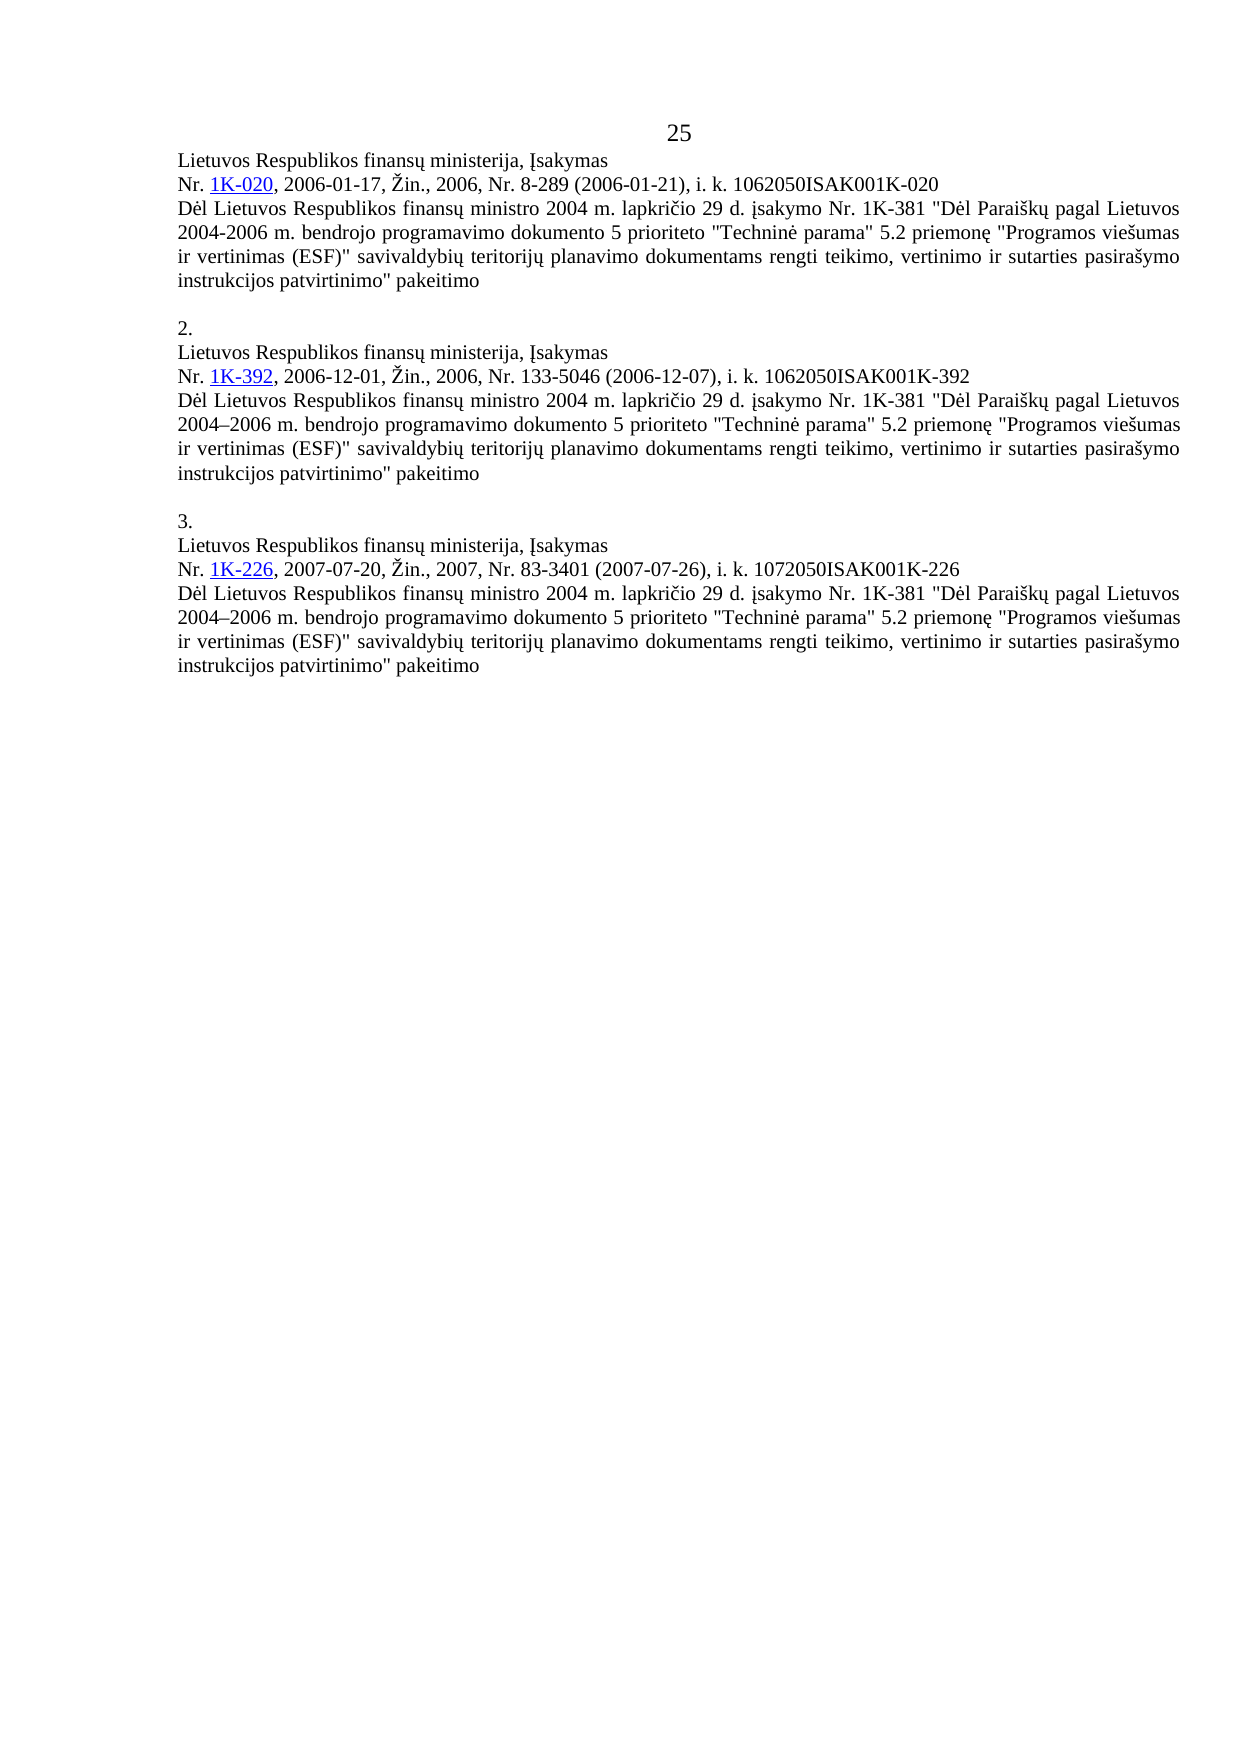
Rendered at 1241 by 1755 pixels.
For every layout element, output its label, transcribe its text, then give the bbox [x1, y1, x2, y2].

text 2. [177, 316, 1181, 340]
text Lietuvos Respublikos finansų ministerija, Įsakymas [177, 340, 1181, 364]
text Nr. 1K-020, 2006-01-17, Žin., 2006, Nr. 8-289 (2006-01-21), i. k. 1062050ISAK001K-020 [177, 172, 1181, 196]
text Lietuvos Respublikos finansų ministerija, Įsakymas [177, 533, 1181, 557]
text Lietuvos Respublikos finansų ministerija, Įsakymas [177, 148, 1181, 172]
text Dėl Lietuvos Respublikos finansų ministro 2004 m. lapkričio 29 d. įsakymo Nr. 1K-381 "Dėl Paraiškų pagal Lietuvos 2004–2006 m. bendrojo programavimo dokumento 5 prioriteto "Techninė parama" 5.2 priemonę "Programos viešumas ir vertinimas (ESF)" savivaldybių teritorijų planavimo dokumentams rengti teikimo, vertinimo ir sutarties pasirašymo instrukcijos patvirtinimo" pakeitimo [177, 388, 1181, 484]
text 3. [177, 508, 1181, 533]
text Dėl Lietuvos Respublikos finansų ministro 2004 m. lapkričio 29 d. įsakymo Nr. 1K-381 "Dėl Paraiškų pagal Lietuvos 2004–2006 m. bendrojo programavimo dokumento 5 prioriteto "Techninė parama" 5.2 priemonę "Programos viešumas ir vertinimas (ESF)" savivaldybių teritorijų planavimo dokumentams rengti teikimo, vertinimo ir sutarties pasirašymo instrukcijos patvirtinimo" pakeitimo [177, 581, 1181, 677]
text Nr. 1K-392, 2006-12-01, Žin., 2006, Nr. 133-5046 (2006-12-07), i. k. 1062050ISAK001K-392 [177, 364, 1181, 388]
text Dėl Lietuvos Respublikos finansų ministro 2004 m. lapkričio 29 d. įsakymo Nr. 1K-381 "Dėl Paraiškų pagal Lietuvos 2004-2006 m. bendrojo programavimo dokumento 5 prioriteto "Techninė parama" 5.2 priemonę "Programos viešumas ir vertinimas (ESF)" savivaldybių teritorijų planavimo dokumentams rengti teikimo, vertinimo ir sutarties pasirašymo instrukcijos patvirtinimo" pakeitimo [177, 196, 1181, 292]
text Nr. 1K-226, 2007-07-20, Žin., 2007, Nr. 83-3401 (2007-07-26), i. k. 1072050ISAK001K-226 [177, 557, 1181, 581]
